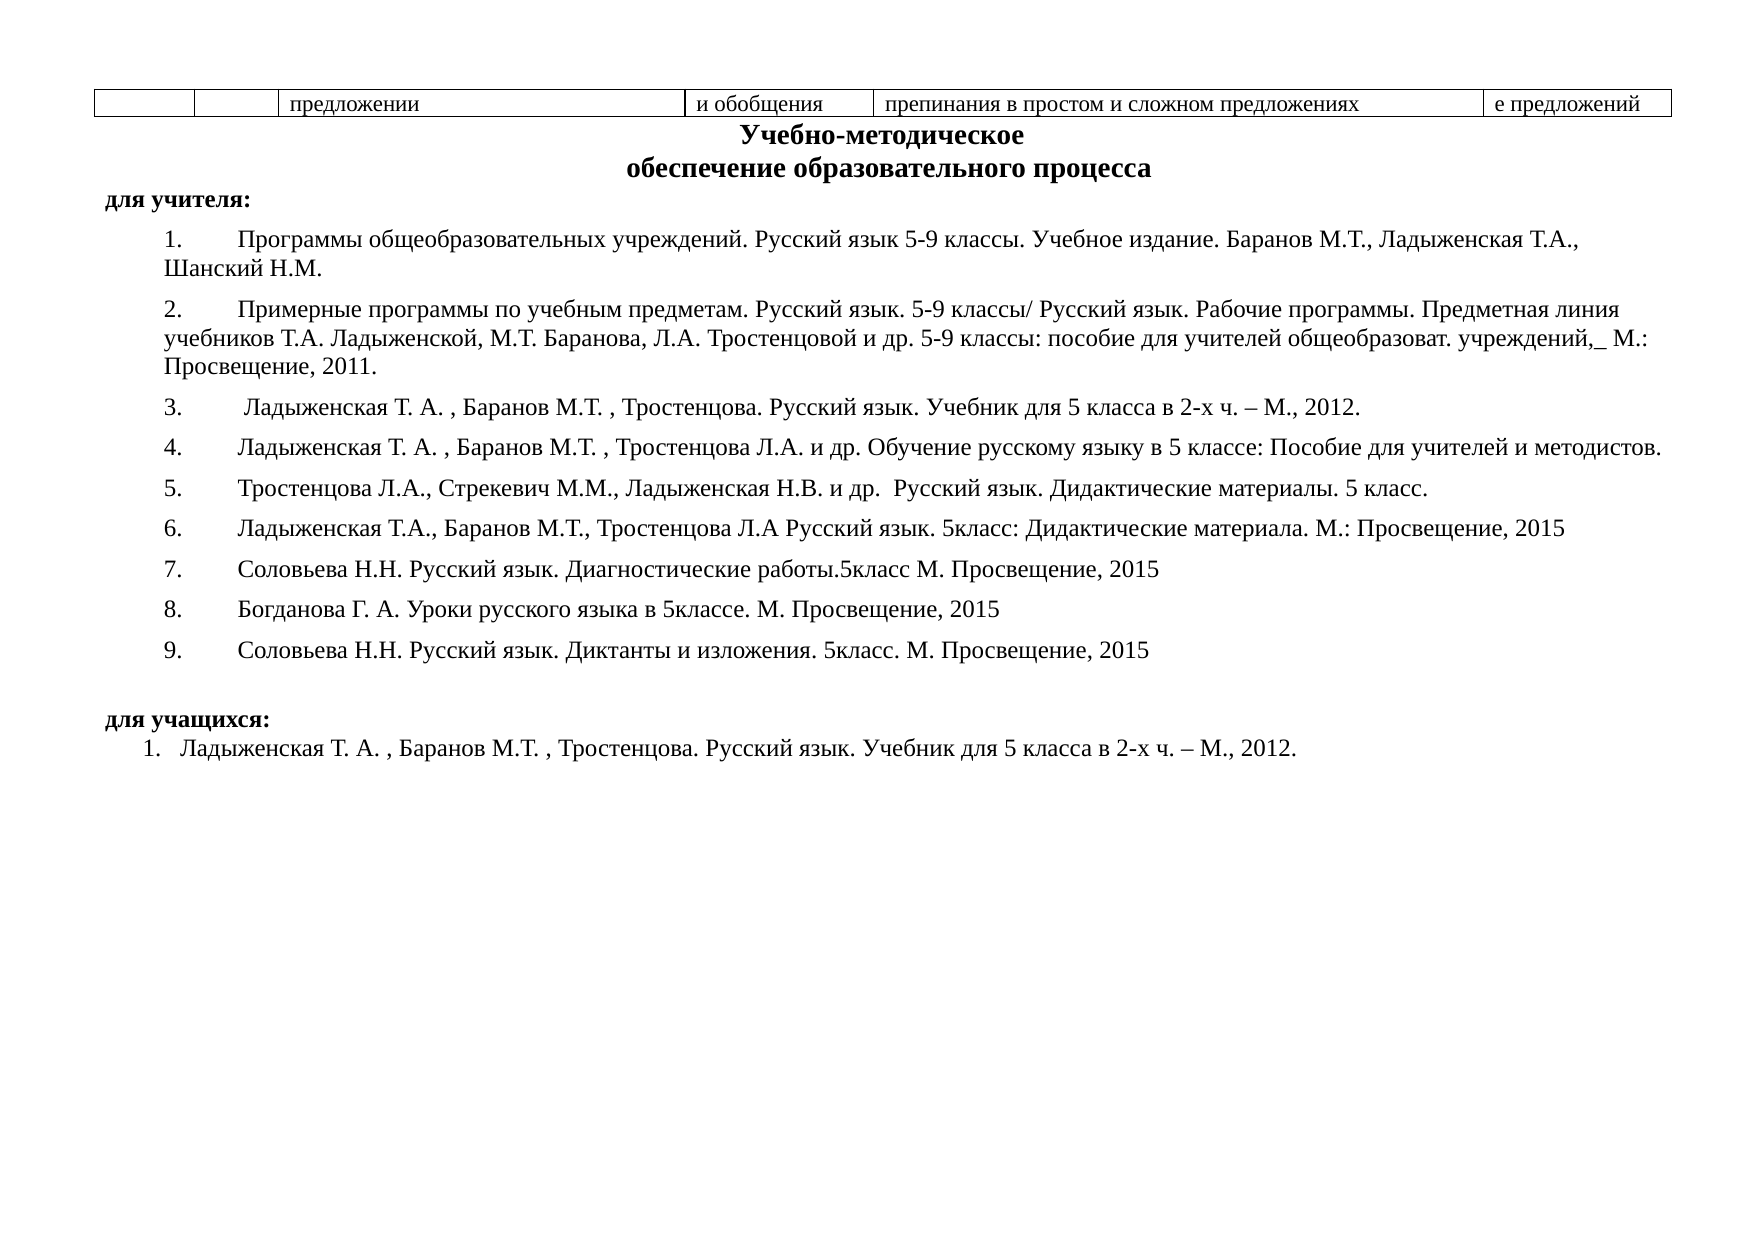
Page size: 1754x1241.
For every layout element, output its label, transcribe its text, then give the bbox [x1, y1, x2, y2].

text для учителя: [105, 184, 1665, 213]
table_cell и обобщения [686, 90, 873, 116]
list Ладыженская Т. А. , Баранов М.Т. , Тростенцова Л.А. и др. Обучение русскому языку в 5 классе: Пособие для учителей и методистов. [164, 432, 1665, 461]
list Ладыженская Т. А. , Баранов М.Т. , Тростенцова. Русский язык. Учебник для 5 класса в 2-х ч. – М., 2012. [142, 733, 1665, 762]
list Примерные программы по учебным предметам. Русский язык. 5-9 классы/ Русский язык. Рабочие программы. Предметная линия учебников Т.А. Ладыженской, М.Т. Баранова, Л.А. Тростенцовой и др. 5-9 классы: пособие для учителей общеобразоват. учреждений,_ М.: Просвещение, 2011. [164, 294, 1665, 380]
list Тростенцова Л.А., Стрекевич М.М., Ладыженская Н.В. и др. Русский язык. Дидактические материалы. 5 класс. [164, 473, 1665, 502]
table_cell предложении [279, 90, 684, 116]
table_cell препинания в простом и сложном предложениях [874, 90, 1483, 116]
list Ладыженская Т. А. , Баранов М.Т. , Тростенцова. Русский язык. Учебник для 5 класса в 2-х ч. – М., 2012. [164, 392, 1665, 421]
table_cell [195, 90, 278, 116]
text обеспечение образовательного процесса [105, 151, 1665, 184]
list Программы общеобразовательных учреждений. Русский язык 5-9 классы. Учебное издание. Баранов М.Т., Ладыженская Т.А., Шанский Н.М. [164, 224, 1665, 282]
list Соловьева Н.Н. Русский язык. Диагностические работы.5класс М. Просвещение, 2015 [164, 554, 1665, 583]
list Соловьева Н.Н. Русский язык. Диктанты и изложения. 5класс. М. Просвещение, 2015 [164, 635, 1665, 664]
list Ладыженская Т.А., Баранов М.Т., Тростенцова Л.А Русский язык. 5класс: Дидактические материала. М.: Просвещение, 2015 [164, 513, 1665, 542]
text Учебно-методическое [105, 117, 1665, 151]
table_cell е предложений [1484, 90, 1671, 116]
text для учащихся: [105, 704, 1665, 733]
list Богданова Г. А. Уроки русского языка в 5классе. М. Просвещение, 2015 [164, 594, 1665, 623]
table_cell [95, 90, 194, 116]
